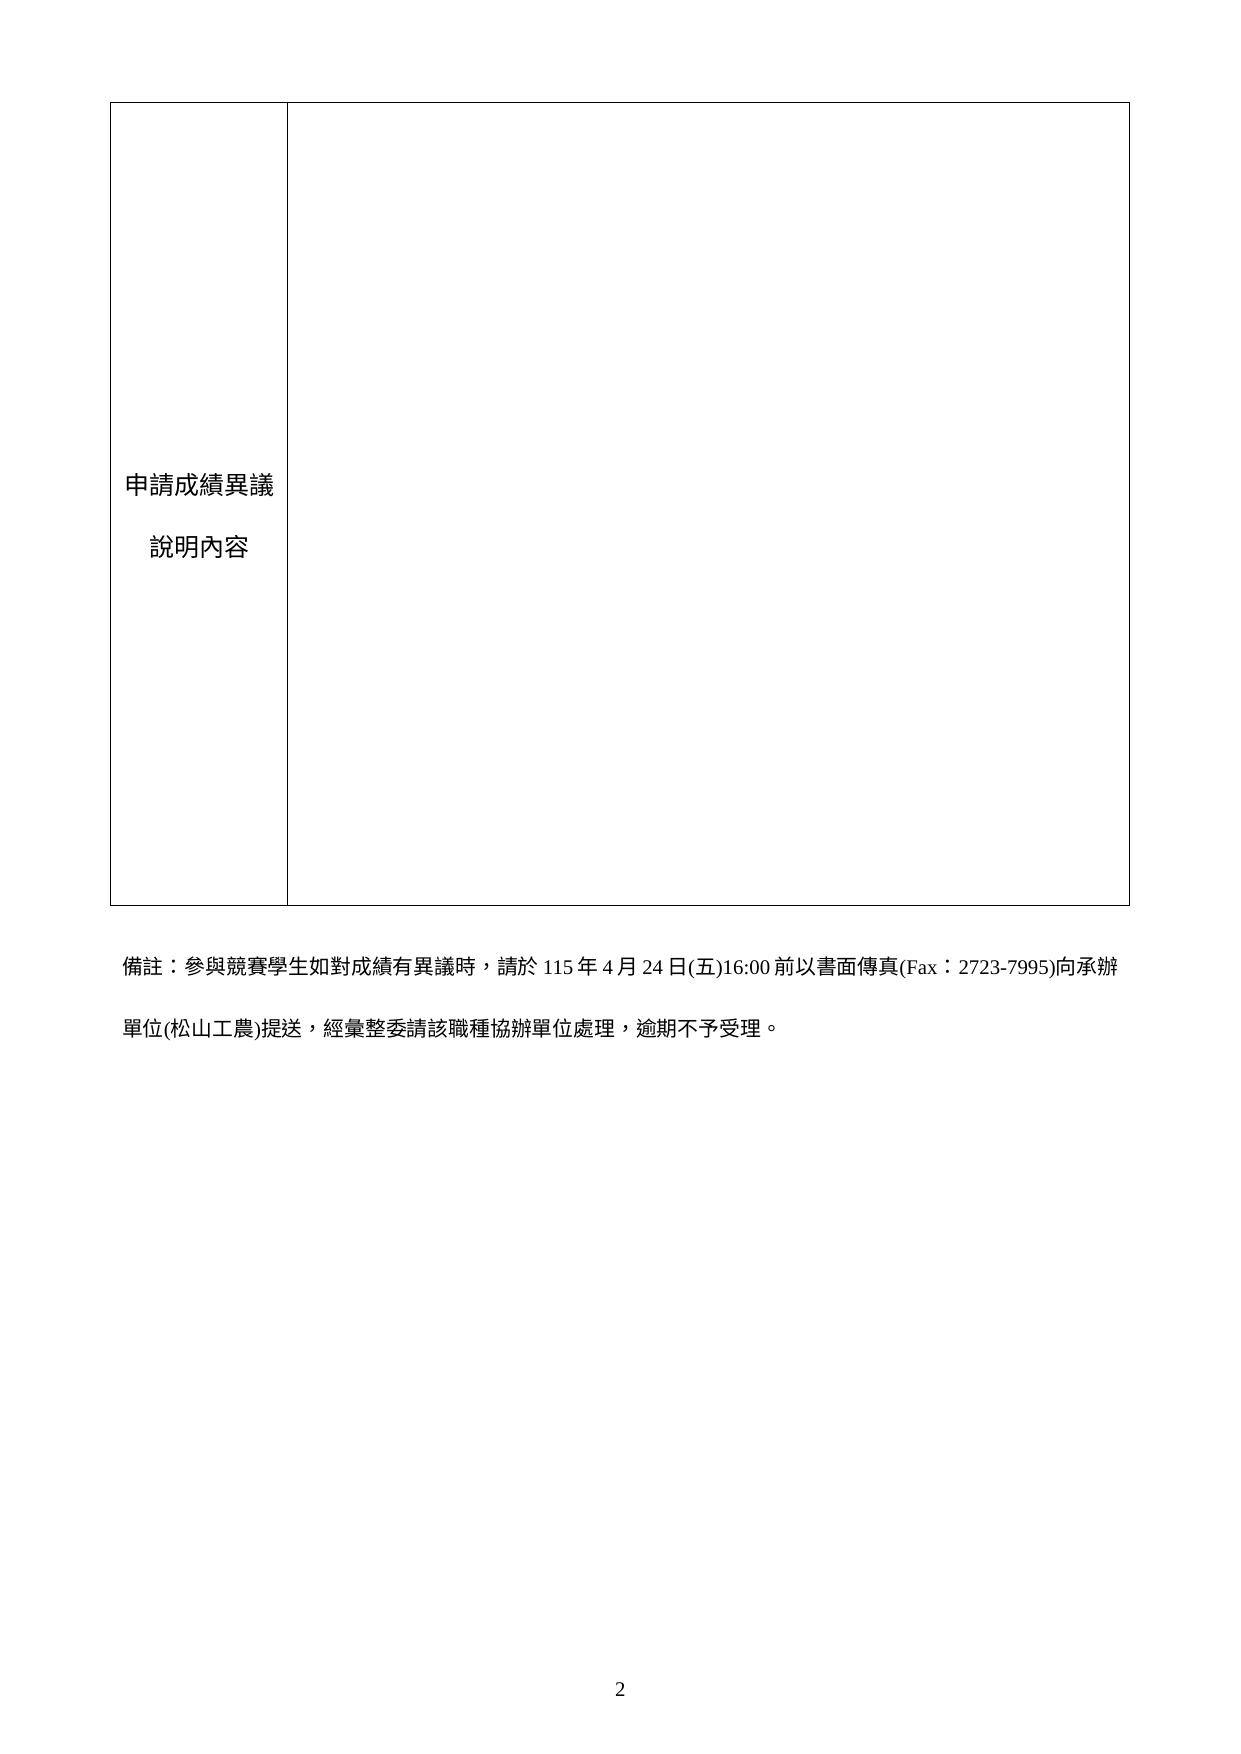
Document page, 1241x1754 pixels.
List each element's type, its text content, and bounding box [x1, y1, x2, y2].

table_cell 備註：參與競賽學生如對成績有異議時，請於115年4月24日(五)16:00前以書面傳真(Fax：2723-7995)向承辦單位(松山工農)提送，經彙整委請該職種協辦單位處理，逾期不予受理。 [111, 906, 1129, 1066]
table_cell [288, 103, 1129, 905]
table_cell 申請成績異議 說明內容 [111, 103, 287, 905]
